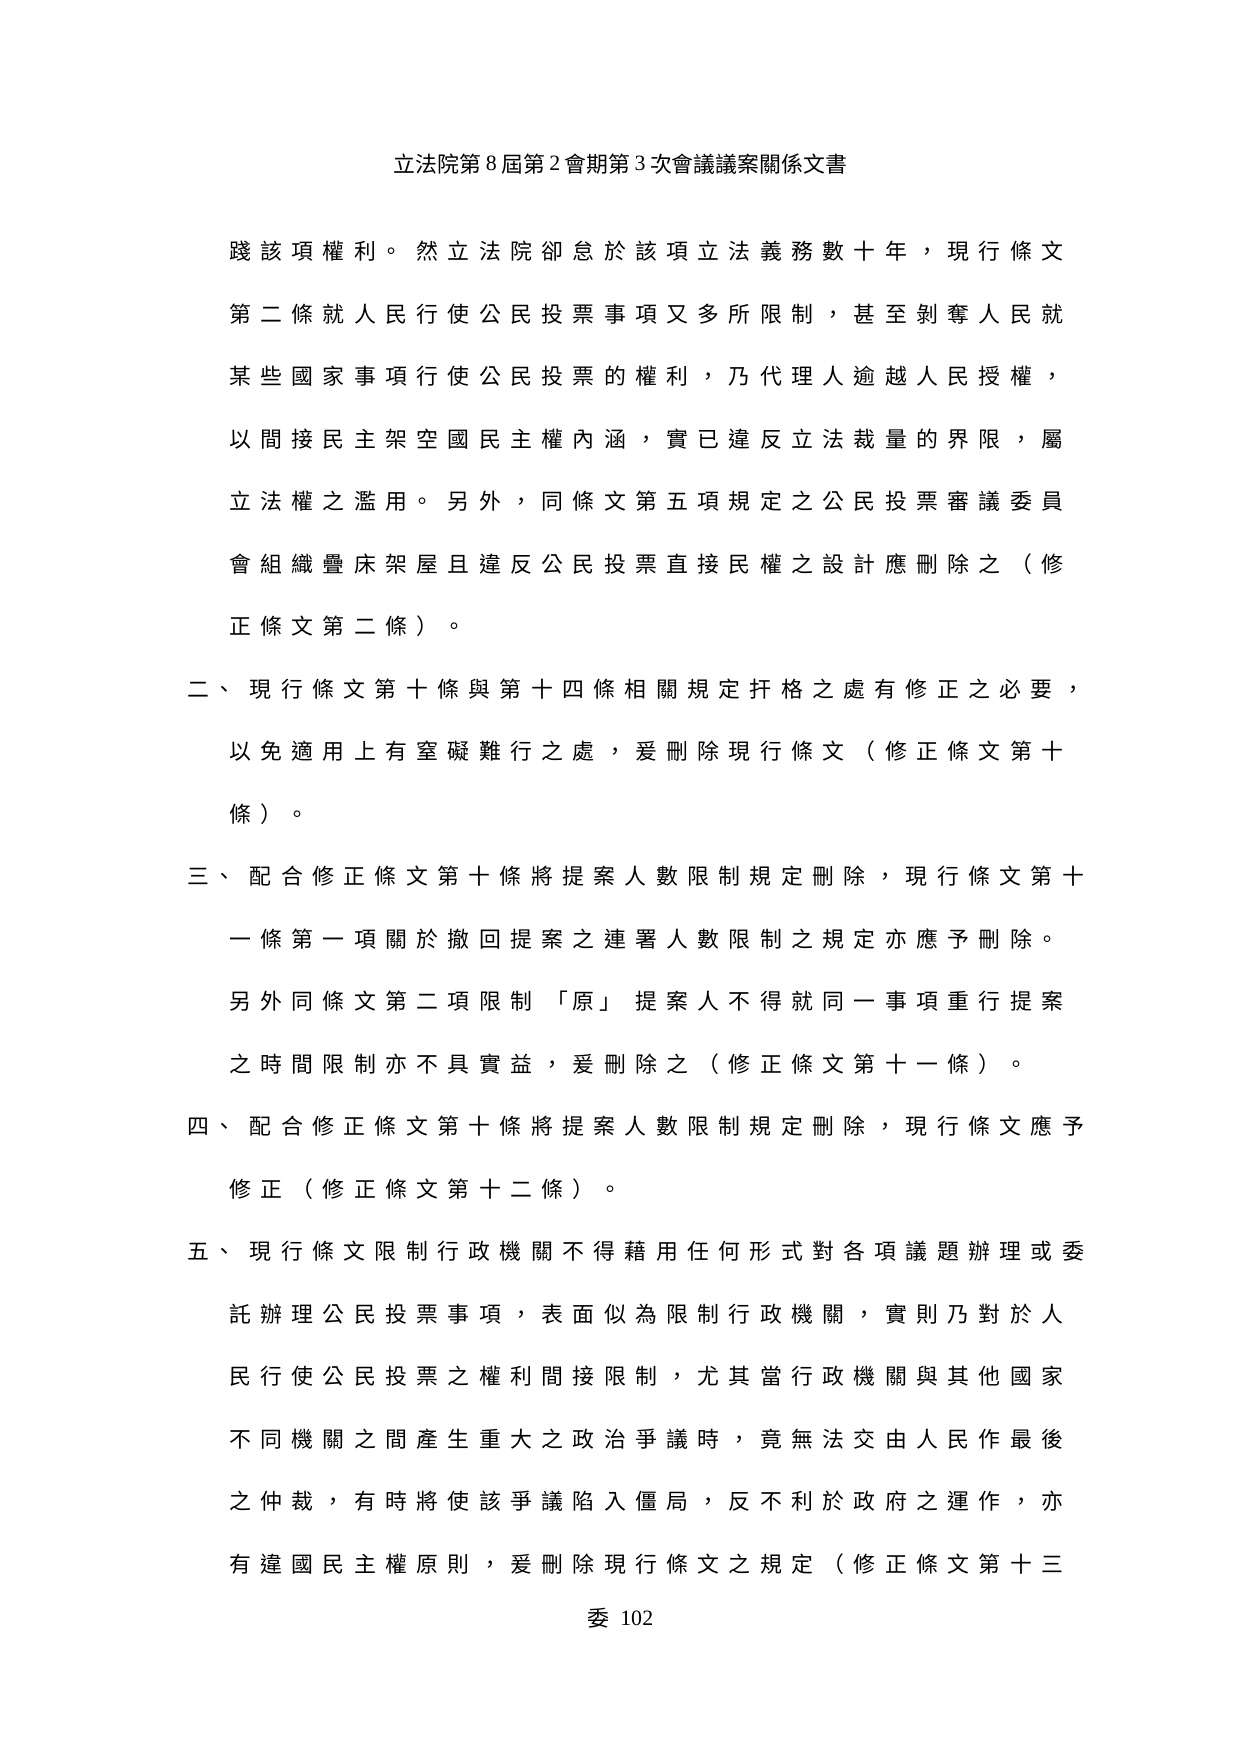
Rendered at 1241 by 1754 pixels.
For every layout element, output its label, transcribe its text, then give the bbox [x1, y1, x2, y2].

text 踐該項權利。然立法院卻怠於該項立法義務數十年，現行條文第二條就人民行使公民投票事項又多所限制，甚至剝奪人民就某些國家事項行使公民投票的權利，乃代理人逾越人民授權，以間接民主架空國民主權內涵，實已違反立法裁量的界限，屬立法權之濫用。另外，同條文第五項規定之公民投票審議委員會組織疊床架屋且違反公民投票直接民權之設計應刪除之（修正條文第二條）。 [173, 219, 1089, 656]
text 二、現行條文第十條與第十四條相關規定扞格之處有修正之必要，以免適用上有窒礙難行之處，爰刪除現行條文（修正條文第十條）。 [173, 656, 1089, 844]
text 五、現行條文限制行政機關不得藉用任何形式對各項議題辦理或委託辦理公民投票事項，表面似為限制行政機關，實則乃對於人民行使公民投票之權利間接限制，尤其當行政機關與其他國家不同機關之間產生重大之政治爭議時，竟無法交由人民作最後之仲裁，有時將使該爭議陷入僵局，反不利於政府之運作，亦有違國民主權原則，爰刪除現行條文之規定（修正條文第十三 [173, 1219, 1089, 1594]
text 四、配合修正條文第十條將提案人數限制規定刪除，現行條文應予修正（修正條文第十二條）。 [173, 1094, 1089, 1219]
text 三、配合修正條文第十條將提案人數限制規定刪除，現行條文第十一條第一項關於撤回提案之連署人數限制之規定亦應予刪除。另外同條文第二項限制「原」提案人不得就同一事項重行提案之時間限制亦不具實益，爰刪除之（修正條文第十一條）。 [173, 844, 1089, 1094]
